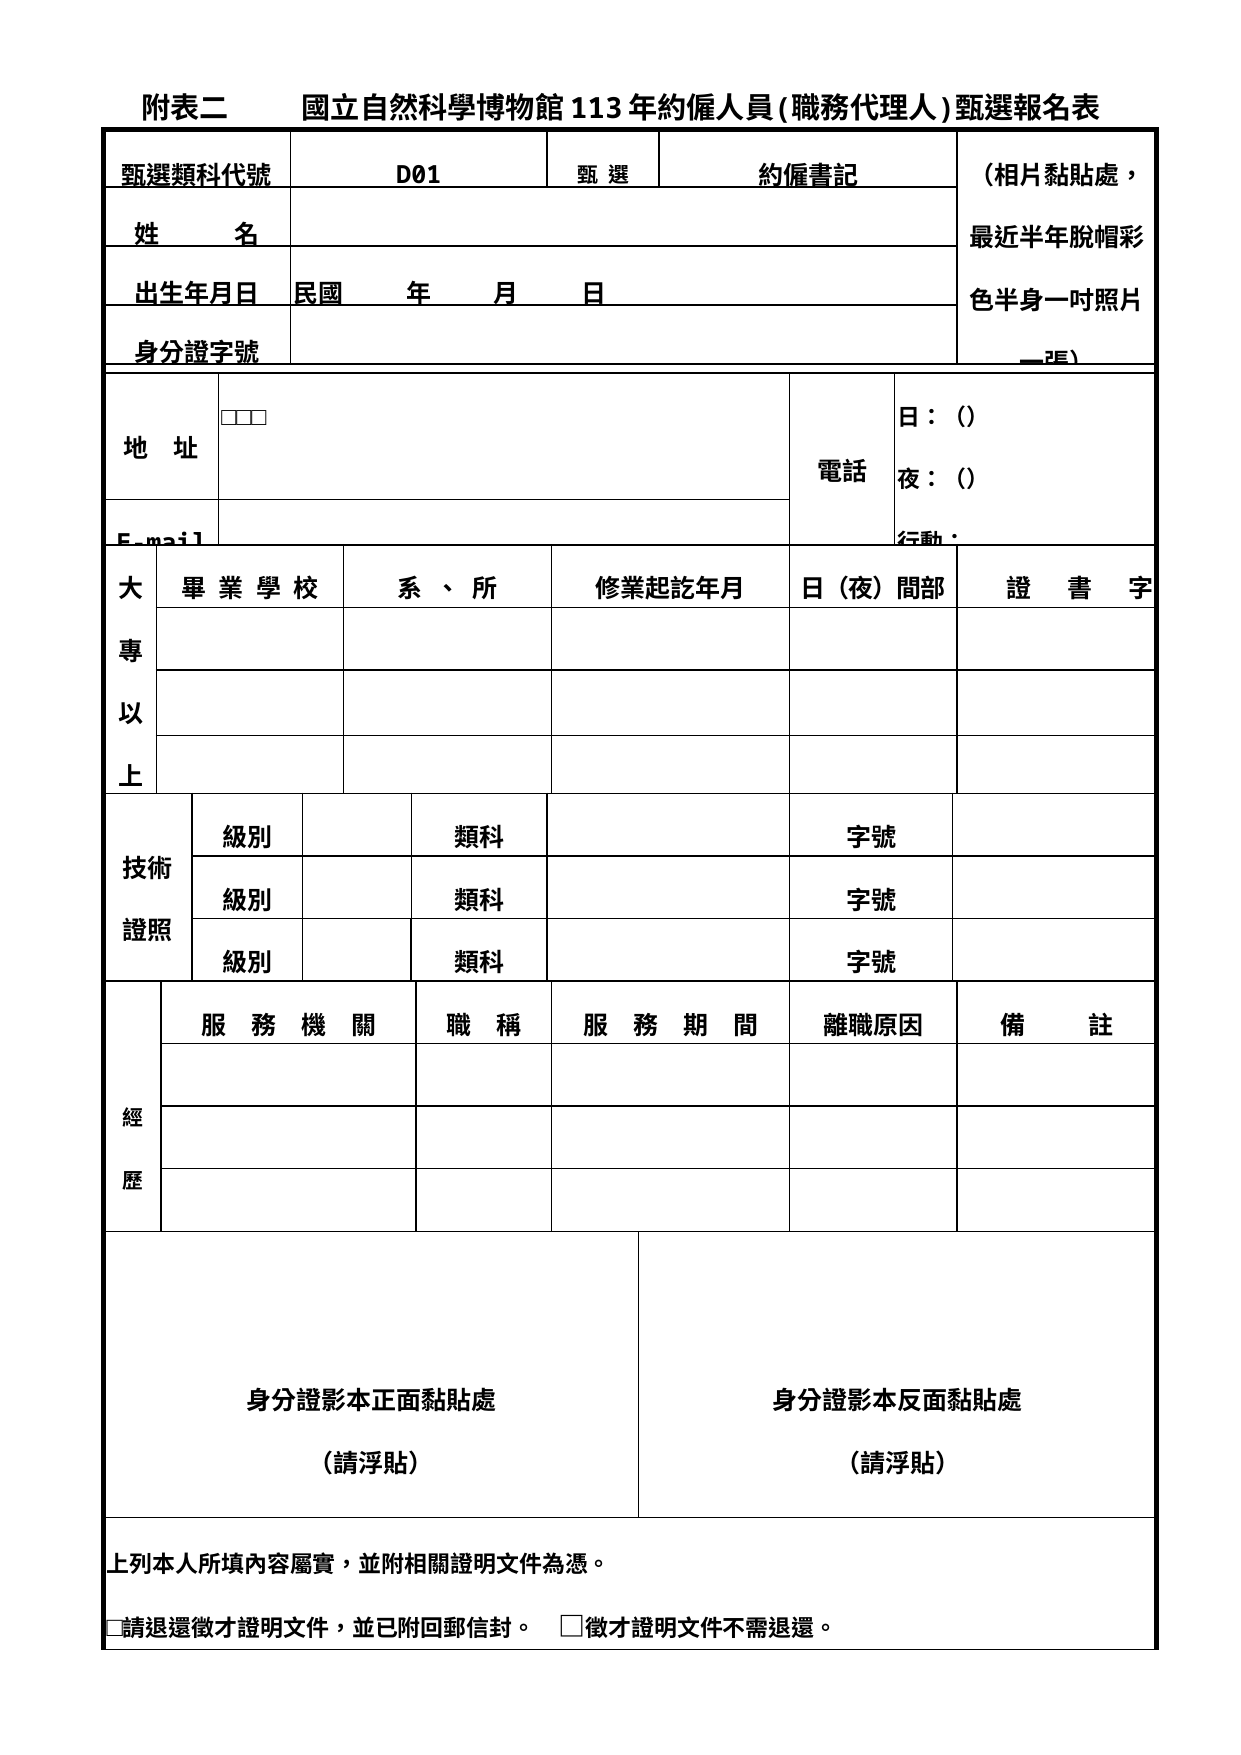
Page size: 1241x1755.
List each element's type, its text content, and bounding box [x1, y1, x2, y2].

table_cell 字號 [790, 919, 952, 980]
table_cell [157, 736, 343, 793]
table_cell □□□ [219, 374, 789, 498]
table_cell 系 、 所 [344, 546, 551, 606]
table_cell [958, 1107, 1154, 1168]
table_cell [552, 736, 789, 793]
table_cell [291, 188, 956, 245]
table_header 甄選類科代號 [106, 132, 290, 186]
table_cell [417, 1169, 551, 1231]
table_cell [162, 1044, 415, 1105]
table_cell 證 書 字 號 [958, 546, 1154, 606]
table_cell 姓 名 [106, 188, 290, 245]
table_cell [958, 608, 1154, 669]
table_cell [790, 671, 956, 735]
table_cell [219, 500, 789, 544]
text 附表二 國立自然科學博物館113年約僱人員(職務代理人)甄選報名表 [141, 64, 1167, 127]
table_cell [548, 794, 789, 855]
table_cell 經歷 [106, 982, 160, 1231]
table_cell [303, 794, 411, 855]
table_cell [552, 608, 789, 669]
table_cell 級別 [193, 857, 302, 918]
table_header 甄 選 職 稱 [548, 132, 658, 186]
table_cell [953, 919, 1154, 980]
table_cell [790, 1044, 956, 1105]
table_cell [548, 857, 789, 918]
table_cell [548, 919, 789, 980]
table_cell [417, 1044, 551, 1105]
table_cell 級別 [193, 919, 302, 980]
table_cell [790, 736, 956, 793]
table_cell [303, 857, 411, 918]
table_cell [291, 306, 956, 363]
table_cell 身分證影本正面黏貼處 （請浮貼） [106, 1232, 638, 1517]
table_cell [344, 608, 551, 669]
table_cell 字號 [790, 794, 952, 855]
table_cell [162, 1107, 415, 1168]
table_cell 類科 [412, 857, 546, 918]
table_cell 修業起訖年月 [552, 546, 789, 606]
table_cell [106, 365, 1154, 372]
table_cell [790, 1169, 956, 1231]
table_cell E-mail [106, 500, 218, 544]
table_cell [790, 1107, 956, 1168]
table_cell 電話 [790, 374, 894, 544]
table_cell 技術 證照 [106, 794, 191, 980]
table_cell 服 務 機 關 [162, 982, 415, 1043]
table_cell 字號 [790, 857, 952, 918]
table_cell [958, 671, 1154, 735]
table_cell 日：（） 夜：（） 行動： [895, 374, 1154, 544]
table_cell 備 註 [958, 982, 1154, 1043]
table_cell 出生年月日 [106, 247, 290, 304]
table_cell 職 稱 [417, 982, 551, 1043]
table_cell [303, 919, 410, 980]
table_cell [162, 1169, 415, 1231]
table_cell [790, 608, 956, 669]
table_cell 上列本人所填內容屬實，並附相關證明文件為憑。 □請退還徵才證明文件，並已附回郵信封。 □徵才證明文件不需退還。 填表人簽名（蓋章）： 年 月 日 [106, 1518, 1154, 1648]
table_header D01 [291, 132, 546, 186]
table_cell [953, 794, 1154, 855]
table_cell [958, 736, 1154, 793]
table_cell 地 址 [106, 374, 218, 498]
table_cell [552, 1044, 789, 1105]
table_cell [552, 1169, 789, 1231]
table_cell [552, 1107, 789, 1168]
table_cell [344, 671, 551, 735]
table_cell 身分證影本反面黏貼處 （請浮貼） [639, 1232, 1154, 1517]
table_cell 級別 [193, 794, 302, 855]
table_cell 日（夜）間部 [790, 546, 956, 606]
table_cell 類科 [412, 919, 546, 980]
table_cell 離職原因 [790, 982, 956, 1043]
table_cell 類科 [412, 794, 546, 855]
table_cell 服 務 期 間 [552, 982, 789, 1043]
table_cell [958, 1169, 1154, 1231]
table_header 約僱書記 [660, 132, 956, 186]
table_cell 大專以上學歷 [106, 546, 156, 793]
table_cell [552, 671, 789, 735]
table_cell [157, 608, 343, 669]
table_header （相片黏貼處，最近半年脫帽彩色半身一吋照片一張） [958, 132, 1154, 363]
table_cell [953, 857, 1154, 918]
table_cell [417, 1107, 551, 1168]
table_cell [958, 1044, 1154, 1105]
table_cell [344, 736, 551, 793]
table_cell 畢 業 學 校 [157, 546, 343, 606]
table_cell [157, 671, 343, 735]
table_cell 民國 年 月 日 [291, 247, 956, 304]
table_cell 身分證字號 [106, 306, 290, 363]
